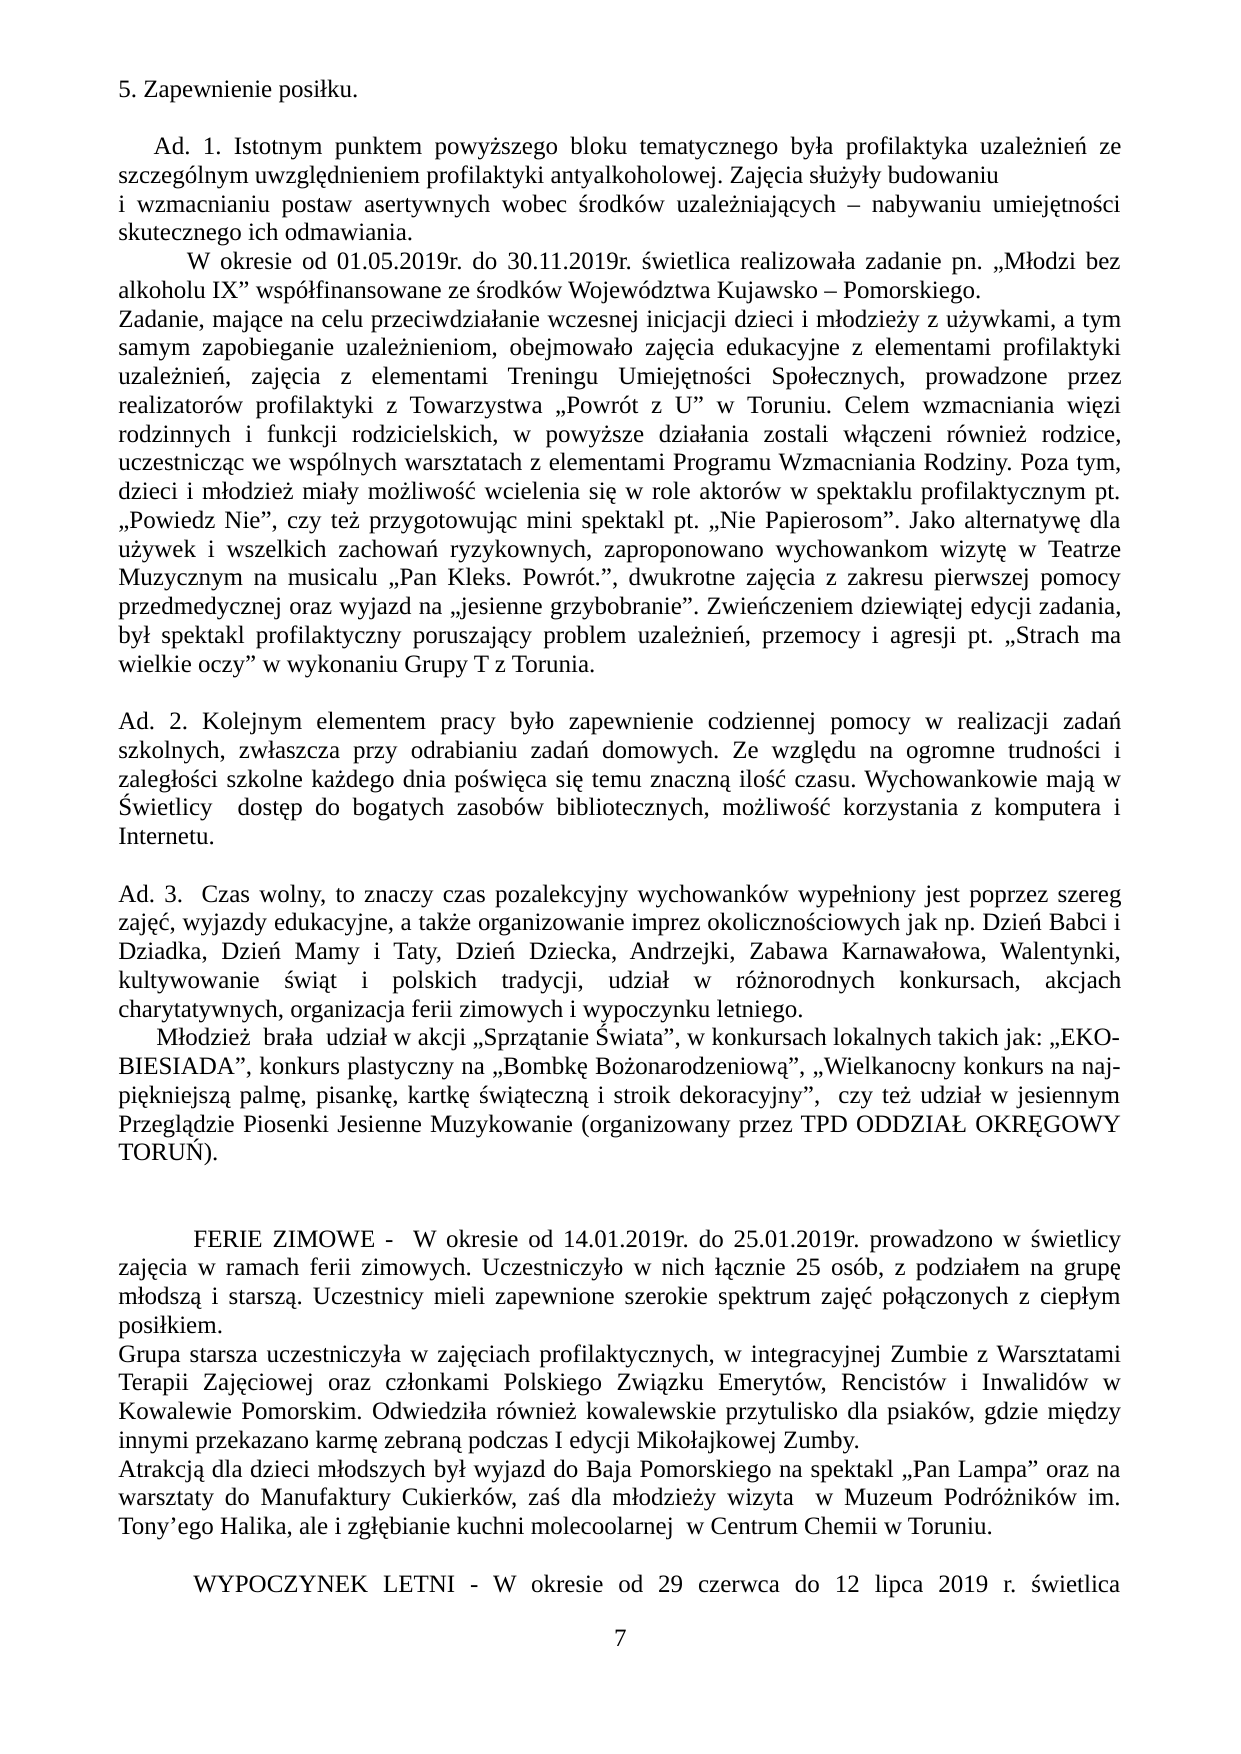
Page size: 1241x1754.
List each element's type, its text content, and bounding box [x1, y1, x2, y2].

text Młodzież brała udział w akcji „Sprzątanie Świata”, w konkursach lokalnych takich jak: „EKO-BIESIADA”, konkurs plastyczny na „Bombkę Bożonarodzeniową”, „Wielkanocny konkurs na naj-piękniejszą palmę, pisankę, kartkę świąteczną i stroik dekoracyjny”, czy też udział w jesiennym Przeglądzie Piosenki Jesienne Muzykowanie (organizowany przez TPD ODDZIAŁ OKRĘGOWY TORUŃ). [118, 1022, 1122, 1166]
text W okresie od 01.05.2019r. do 30.11.2019r. świetlica realizowała zadanie pn. „Młodzi bez alkoholu IX” współfinansowane ze środków Województwa Kujawsko – Pomorskiego. [118, 246, 1122, 304]
text Ad. 3. Czas wolny, to znaczy czas pozalekcyjny wychowanków wypełniony jest poprzez szereg zajęć, wyjazdy edukacyjne, a także organizowanie imprez okolicznościowych jak np. Dzień Babci i Dziadka, Dzień Mamy i Taty, Dzień Dziecka, Andrzejki, Zabawa Karnawałowa, Walentynki, kultywowanie świąt i polskich tradycji, udział w różnorodnych konkursach, akcjach charytatywnych, organizacja ferii zimowych i wypoczynku letniego. [118, 879, 1122, 1022]
text 5. Zapewnienie posiłku. [118, 74, 1122, 102]
text i wzmacnianiu postaw asertywnych wobec środków uzależniających – nabywaniu umiejętności skutecznego ich odmawiania. [118, 189, 1122, 246]
text Ad. 1. Istotnym punktem powyższego bloku tematycznego była profilaktyka uzależnień ze szczególnym uwzględnieniem profilaktyki antyalkoholowej. Zajęcia służyły budowaniu [118, 131, 1122, 189]
text Atrakcją dla dzieci młodszych był wyjazd do Baja Pomorskiego na spektakl „Pan Lampa” oraz na warsztaty do Manufaktury Cukierków, zaś dla młodzieży wizyta w Muzeum Podróżników im. Tony’ego Halika, ale i zgłębianie kuchni molecoolarnej w Centrum Chemii w Toruniu. [118, 1454, 1122, 1540]
text Zadanie, mające na celu przeciwdziałanie wczesnej inicjacji dzieci i młodzieży z używkami, a tym samym zapobieganie uzależnieniom, obejmowało zajęcia edukacyjne z elementami profilaktyki uzależnień, zajęcia z elementami Treningu Umiejętności Społecznych, prowadzone przez realizatorów profilaktyki z Towarzystwa „Powrót z U” w Toruniu. Celem wzmacniania więzi rodzinnych i funkcji rodzicielskich, w powyższe działania zostali włączeni również rodzice, uczestnicząc we wspólnych warsztatach z elementami Programu Wzmacniania Rodziny. Poza tym, dzieci i młodzież miały możliwość wcielenia się w role aktorów w spektaklu profilaktycznym pt. „Powiedz Nie”, czy też przygotowując mini spektakl pt. „Nie Papierosom”. Jako alternatywę dla używek i wszelkich zachowań ryzykownych, zaproponowano wychowankom wizytę w Teatrze Muzycznym na musicalu „Pan Kleks. Powrót.”, dwukrotne zajęcia z zakresu pierwszej pomocy przedmedycznej oraz wyjazd na „jesienne grzybobranie”. Zwieńczeniem dziewiątej edycji zadania, był spektakl profilaktyczny poruszający problem uzależnień, przemocy i agresji pt. „Strach ma wielkie oczy” w wykonaniu Grupy T z Torunia. [118, 304, 1122, 677]
text Grupa starsza uczestniczyła w zajęciach profilaktycznych, w integracyjnej Zumbie z Warsztatami Terapii Zajęciowej oraz członkami Polskiego Związku Emerytów, Rencistów i Inwalidów w Kowalewie Pomorskim. Odwiedziła również kowalewskie przytulisko dla psiaków, gdzie między innymi przekazano karmę zebraną podczas I edycji Mikołajkowej Zumby. [118, 1339, 1122, 1454]
text WYPOCZYNEK LETNI - W okresie od 29 czerwca do 12 lipca 2019 r. świetlica [118, 1569, 1122, 1597]
text FERIE ZIMOWE - W okresie od 14.01.2019r. do 25.01.2019r. prowadzono w świetlicy zajęcia w ramach ferii zimowych. Uczestniczyło w nich łącznie 25 osób, z podziałem na grupę młodszą i starszą. Uczestnicy mieli zapewnione szerokie spektrum zajęć połączonych z ciepłym posiłkiem. [118, 1224, 1122, 1339]
text Ad. 2. Kolejnym elementem pracy było zapewnienie codziennej pomocy w realizacji zadań szkolnych, zwłaszcza przy odrabianiu zadań domowych. Ze względu na ogromne trudności i zaległości szkolne każdego dnia poświęca się temu znaczną ilość czasu. Wychowankowie mają w Świetlicy dostęp do bogatych zasobów bibliotecznych, możliwość korzystania z komputera i Internetu. [118, 706, 1122, 850]
